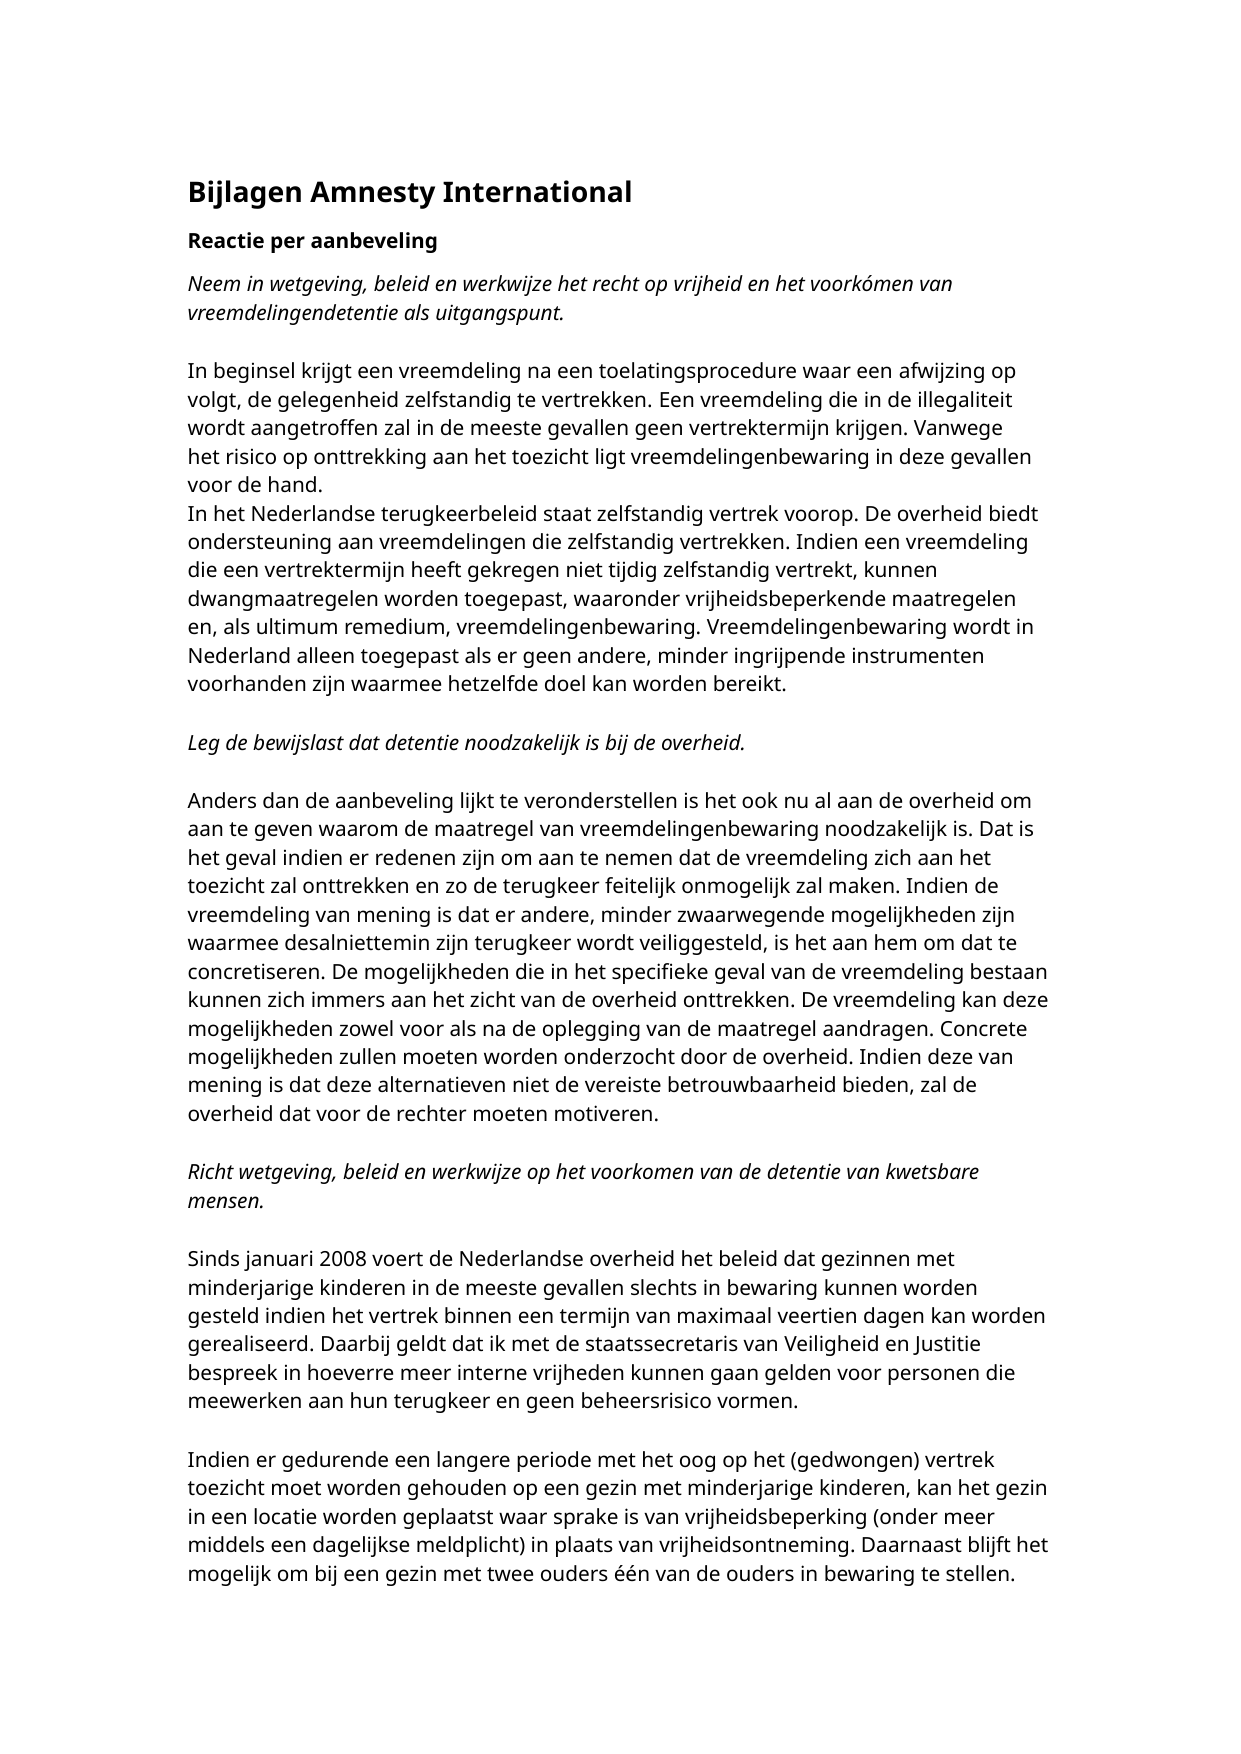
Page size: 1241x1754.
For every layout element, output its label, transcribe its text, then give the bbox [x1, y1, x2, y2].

text Sinds januari 2008 voert de Nederlandse overheid het beleid dat gezinnen met minderjarige kinderen in de meeste gevallen slechts in bewaring kunnen worden gesteld indien het vertrek binnen een termijn van maximaal veertien dagen kan worden gerealiseerd. Daarbij geldt dat ik met de staatssecretaris van Veiligheid en Justitie bespreek in hoeverre meer interne vrijheden kunnen gaan gelden voor personen die meewerken aan hun terugkeer en geen beheersrisico vormen. [187, 1244, 1053, 1415]
text Leg de bewijslast dat detentie noodzakelijk is bij de overheid. [187, 728, 1053, 756]
text Reactie per aanbeveling [187, 226, 1053, 254]
text In beginsel krijgt een vreemdeling na een toelatingsprocedure waar een afwijzing op volgt, de gelegenheid zelfstandig te vertrekken. Een vreemdeling die in de illegaliteit wordt aangetroffen zal in de meeste gevallen geen vertrektermijn krijgen. Vanwege het risico op onttrekking aan het toezicht ligt vreemdelingenbewaring in deze gevallen voor de hand. [187, 356, 1053, 499]
text Richt wetgeving, beleid en werkwijze op het voorkomen van de detentie van kwetsbare mensen. [187, 1157, 1053, 1214]
subtitle Bijlagen Amnesty International [187, 172, 1053, 211]
text In het Nederlandse terugkeerbeleid staat zelfstandig vertrek voorop. De overheid biedt ondersteuning aan vreemdelingen die zelfstandig vertrekken. Indien een vreemdeling die een vertrektermijn heeft gekregen niet tijdig zelfstandig vertrekt, kunnen dwangmaatregelen worden toegepast, waaronder vrijheidsbeperkende maatregelen en, als ultimum remedium, vreemdelingenbewaring. Vreemdelingenbewaring wordt in Nederland alleen toegepast als er geen andere, minder ingrijpende instrumenten voorhanden zijn waarmee hetzelfde doel kan worden bereikt. [187, 499, 1053, 698]
text Indien er gedurende een langere periode met het oog op het (gedwongen) vertrek toezicht moet worden gehouden op een gezin met minderjarige kinderen, kan het gezin in een locatie worden geplaatst waar sprake is van vrijheidsbeperking (onder meer middels een dagelijkse meldplicht) in plaats van vrijheidsontneming. Daarnaast blijft het mogelijk om bij een gezin met twee ouders één van de ouders in bewaring te stellen. [187, 1445, 1053, 1587]
text Anders dan de aanbeveling lijkt te veronderstellen is het ook nu al aan de overheid om aan te geven waarom de maatregel van vreemdelingenbewaring noodzakelijk is. Dat is het geval indien er redenen zijn om aan te nemen dat de vreemdeling zich aan het toezicht zal onttrekken en zo de terugkeer feitelijk onmogelijk zal maken. Indien de vreemdeling van mening is dat er andere, minder zwaarwegende mogelijkheden zijn waarmee desalniettemin zijn terugkeer wordt veiliggesteld, is het aan hem om dat te concretiseren. De mogelijkheden die in het specifieke geval van de vreemdeling bestaan kunnen zich immers aan het zicht van de overheid onttrekken. De vreemdeling kan deze mogelijkheden zowel voor als na de oplegging van de maatregel aandragen. Concrete mogelijkheden zullen moeten worden onderzocht door de overheid. Indien deze van mening is dat deze alternatieven niet de vereiste betrouwbaarheid bieden, zal de overheid dat voor de rechter moeten motiveren. [187, 786, 1053, 1127]
text Neem in wetgeving, beleid en werkwijze het recht op vrijheid en het voorkómen van vreemdelingendetentie als uitgangspunt. [187, 269, 1053, 326]
